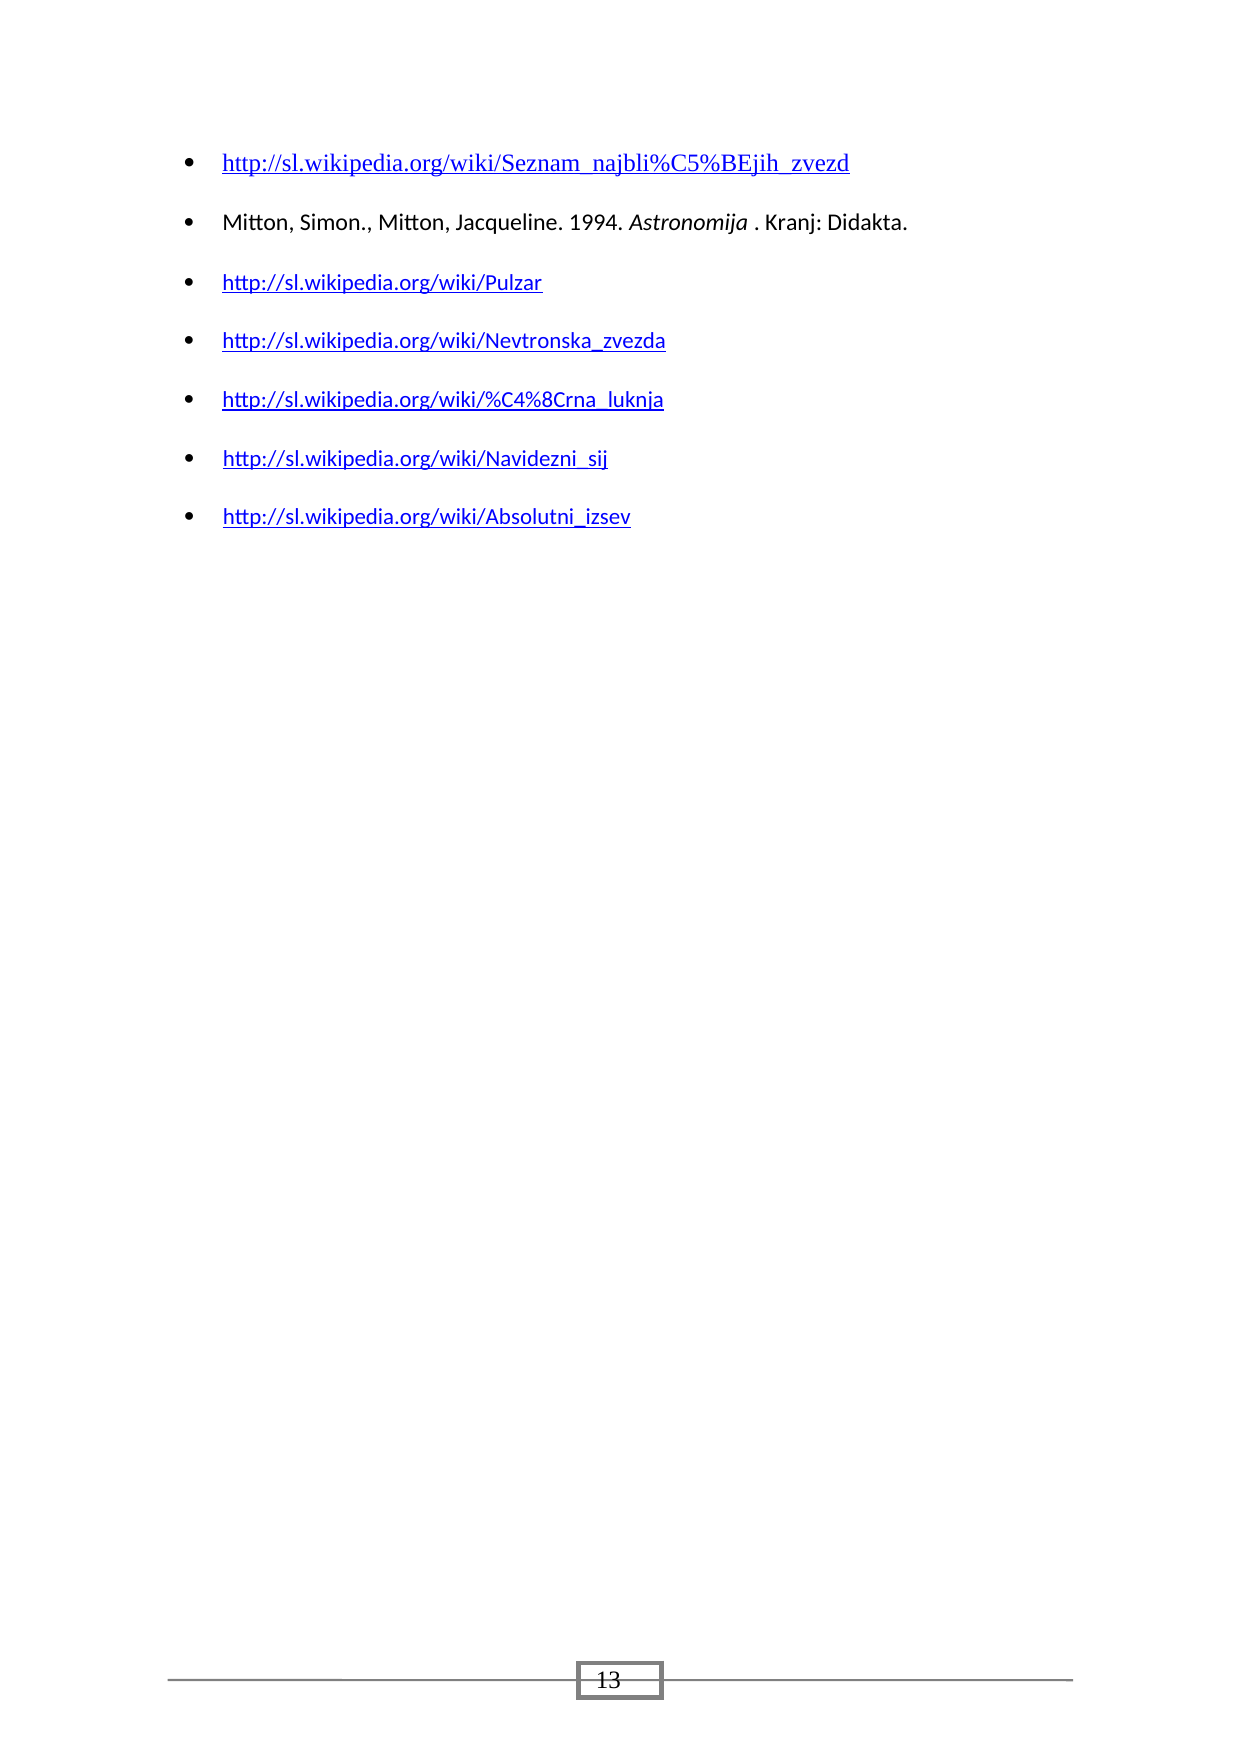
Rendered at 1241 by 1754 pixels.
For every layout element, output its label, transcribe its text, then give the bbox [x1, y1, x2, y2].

list http://sl.wikipedia.org/wiki/%C4%8Crna_luknja [185, 385, 1093, 413]
list http://sl.wikipedia.org/wiki/Absolutni_izsev [185, 502, 1093, 531]
list http://sl.wikipedia.org/wiki/Pulzar [185, 268, 1093, 296]
list http://sl.wikipedia.org/wiki/Nevtronska_zvezda [185, 327, 1093, 354]
list Mitton, Simon., Mitton, Jacqueline. 1994. Astronomija . Kranj: Didakta. [185, 207, 1093, 237]
list http://sl.wikipedia.org/wiki/Seznam_najbli%C5%BEjih_zvezd [185, 148, 1093, 176]
list http://sl.wikipedia.org/wiki/Navidezni_sij [185, 444, 1093, 472]
